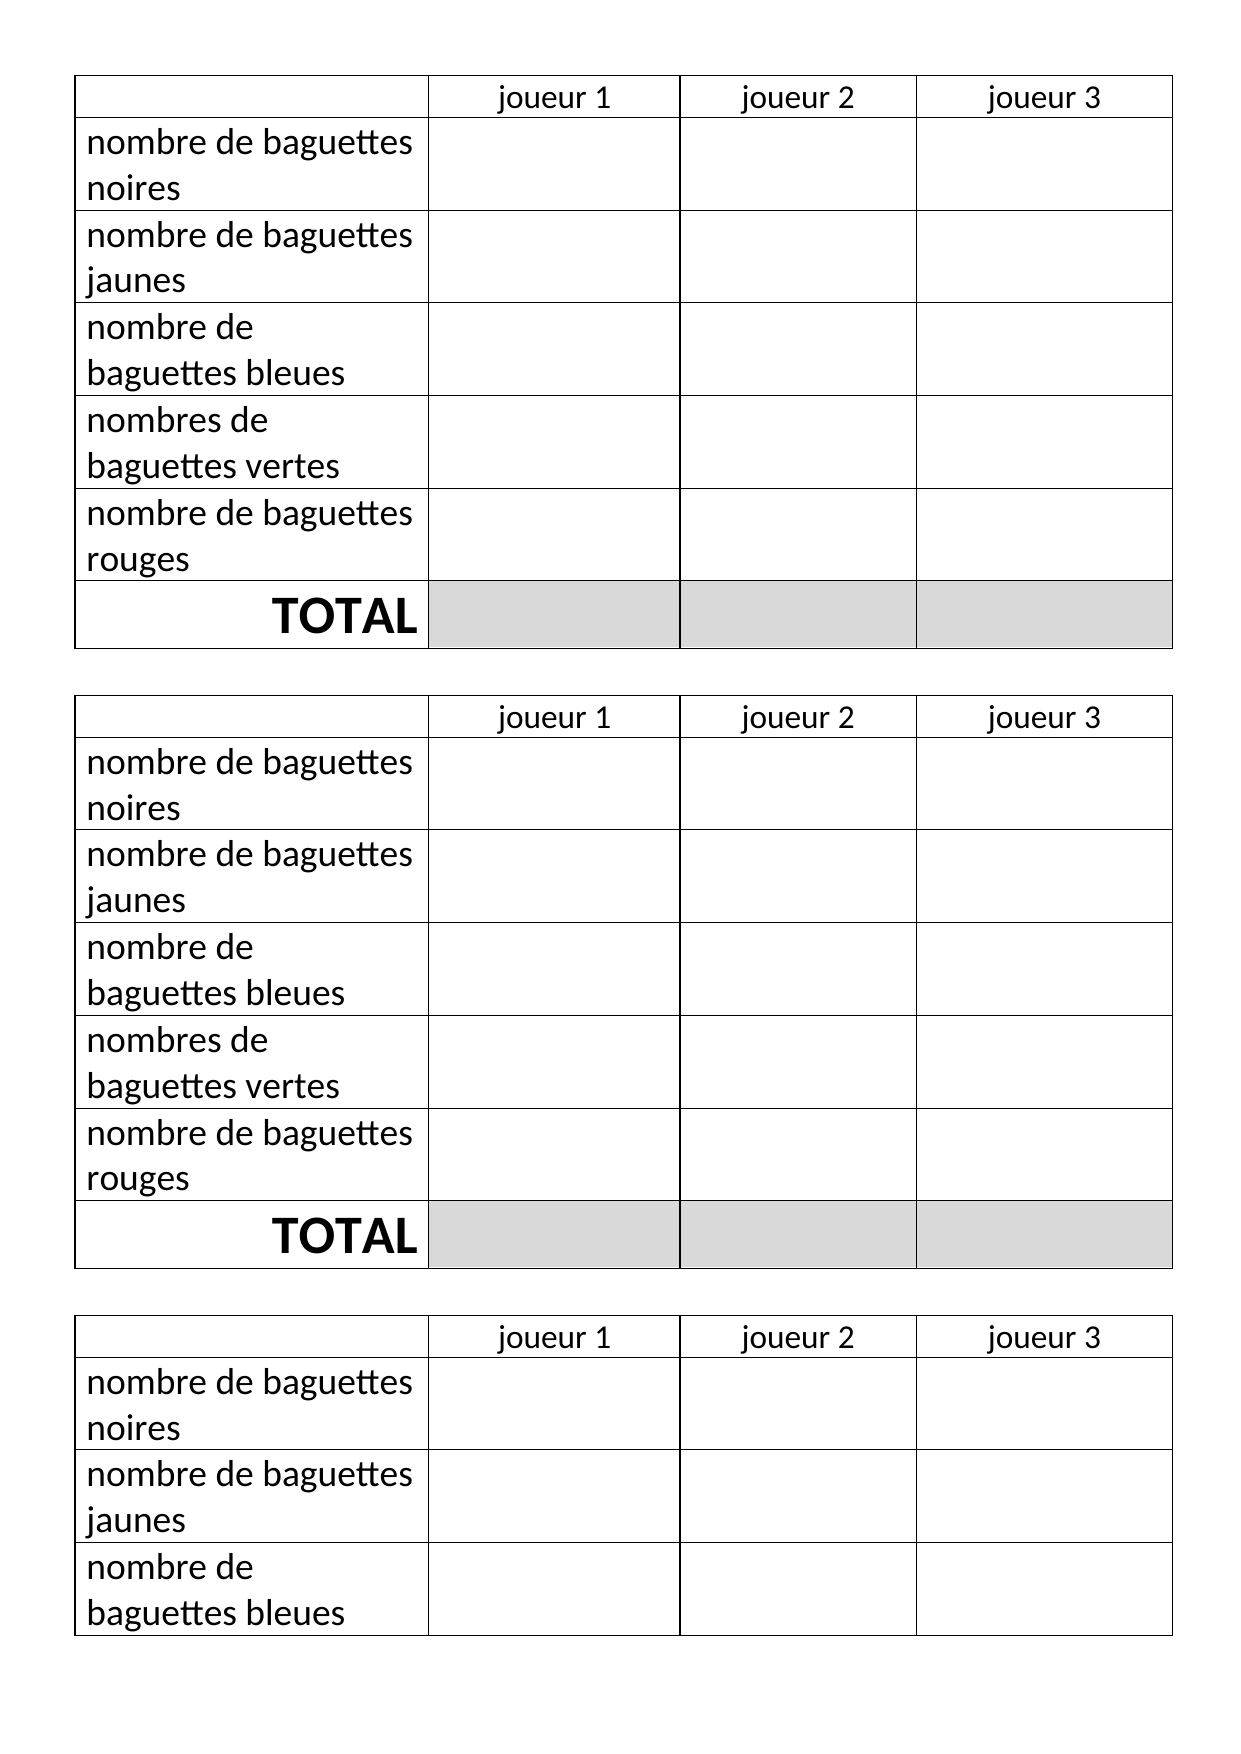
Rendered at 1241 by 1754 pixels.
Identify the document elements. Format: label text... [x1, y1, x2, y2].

table_header joueur 1 [429, 76, 679, 117]
table_cell [429, 1450, 679, 1542]
table_cell nombre de baguettes noires [76, 738, 428, 829]
table_header joueur 2 [681, 696, 916, 737]
table_cell [429, 1543, 679, 1635]
table_cell [429, 738, 679, 829]
table_cell [917, 211, 1172, 302]
table_cell [917, 118, 1172, 209]
table_cell [917, 738, 1172, 829]
table_cell [681, 1016, 916, 1107]
table_cell [917, 581, 1172, 647]
table_header joueur 2 [681, 76, 916, 117]
table_cell [681, 1109, 916, 1200]
table_cell nombres de baguettes vertes [76, 1016, 428, 1107]
table_cell [429, 581, 679, 647]
table_cell nombre de baguettes noires [76, 1358, 428, 1449]
table_cell [429, 1016, 679, 1107]
table_cell [917, 489, 1172, 580]
table_cell [917, 1358, 1172, 1449]
table_cell [681, 830, 916, 922]
table_cell nombre de baguettes bleues [76, 303, 428, 395]
table_cell [429, 1358, 679, 1449]
table_cell [681, 738, 916, 829]
table_cell nombre de baguettes jaunes [76, 211, 428, 302]
table_cell TOTAL [76, 1201, 428, 1267]
table_cell [429, 211, 679, 302]
table_cell [917, 396, 1172, 488]
table_cell [429, 118, 679, 209]
table_header joueur 3 [917, 1316, 1172, 1357]
table_cell [429, 1109, 679, 1200]
table_cell [429, 923, 679, 1015]
table_cell [681, 303, 916, 395]
table_cell [681, 118, 916, 209]
table_cell [681, 396, 916, 488]
table_cell nombre de baguettes noires [76, 118, 428, 209]
table_cell [681, 923, 916, 1015]
table_cell [681, 489, 916, 580]
table_cell [681, 581, 916, 647]
table_cell nombre de baguettes jaunes [76, 1450, 428, 1542]
table_cell [917, 923, 1172, 1015]
table_cell [429, 396, 679, 488]
table_cell [917, 1450, 1172, 1542]
table_cell [917, 1109, 1172, 1200]
table_cell [681, 1201, 916, 1267]
table_cell [917, 1016, 1172, 1107]
table_cell [429, 303, 679, 395]
table_cell [917, 1201, 1172, 1267]
table_cell [917, 303, 1172, 395]
table_cell nombre de baguettes bleues [76, 923, 428, 1015]
table_cell [429, 489, 679, 580]
table_header [76, 76, 428, 117]
table_header joueur 3 [917, 76, 1172, 117]
table_header joueur 2 [681, 1316, 916, 1357]
table_header [76, 1316, 428, 1357]
table_cell [681, 1358, 916, 1449]
table_cell nombres de baguettes vertes [76, 396, 428, 488]
table_cell [681, 1450, 916, 1542]
table_cell [681, 1543, 916, 1635]
table_cell nombre de baguettes rouges [76, 489, 428, 580]
table_header joueur 3 [917, 696, 1172, 737]
table_cell [917, 830, 1172, 922]
table_header [76, 696, 428, 737]
table_cell [429, 830, 679, 922]
table_cell [429, 1201, 679, 1267]
table_cell [681, 211, 916, 302]
table_cell [917, 1543, 1172, 1635]
table_cell TOTAL [76, 581, 428, 647]
table_header joueur 1 [429, 1316, 679, 1357]
table_cell nombre de baguettes bleues [76, 1543, 428, 1635]
table_cell nombre de baguettes rouges [76, 1109, 428, 1200]
table_cell nombre de baguettes jaunes [76, 830, 428, 922]
table_header joueur 1 [429, 696, 679, 737]
